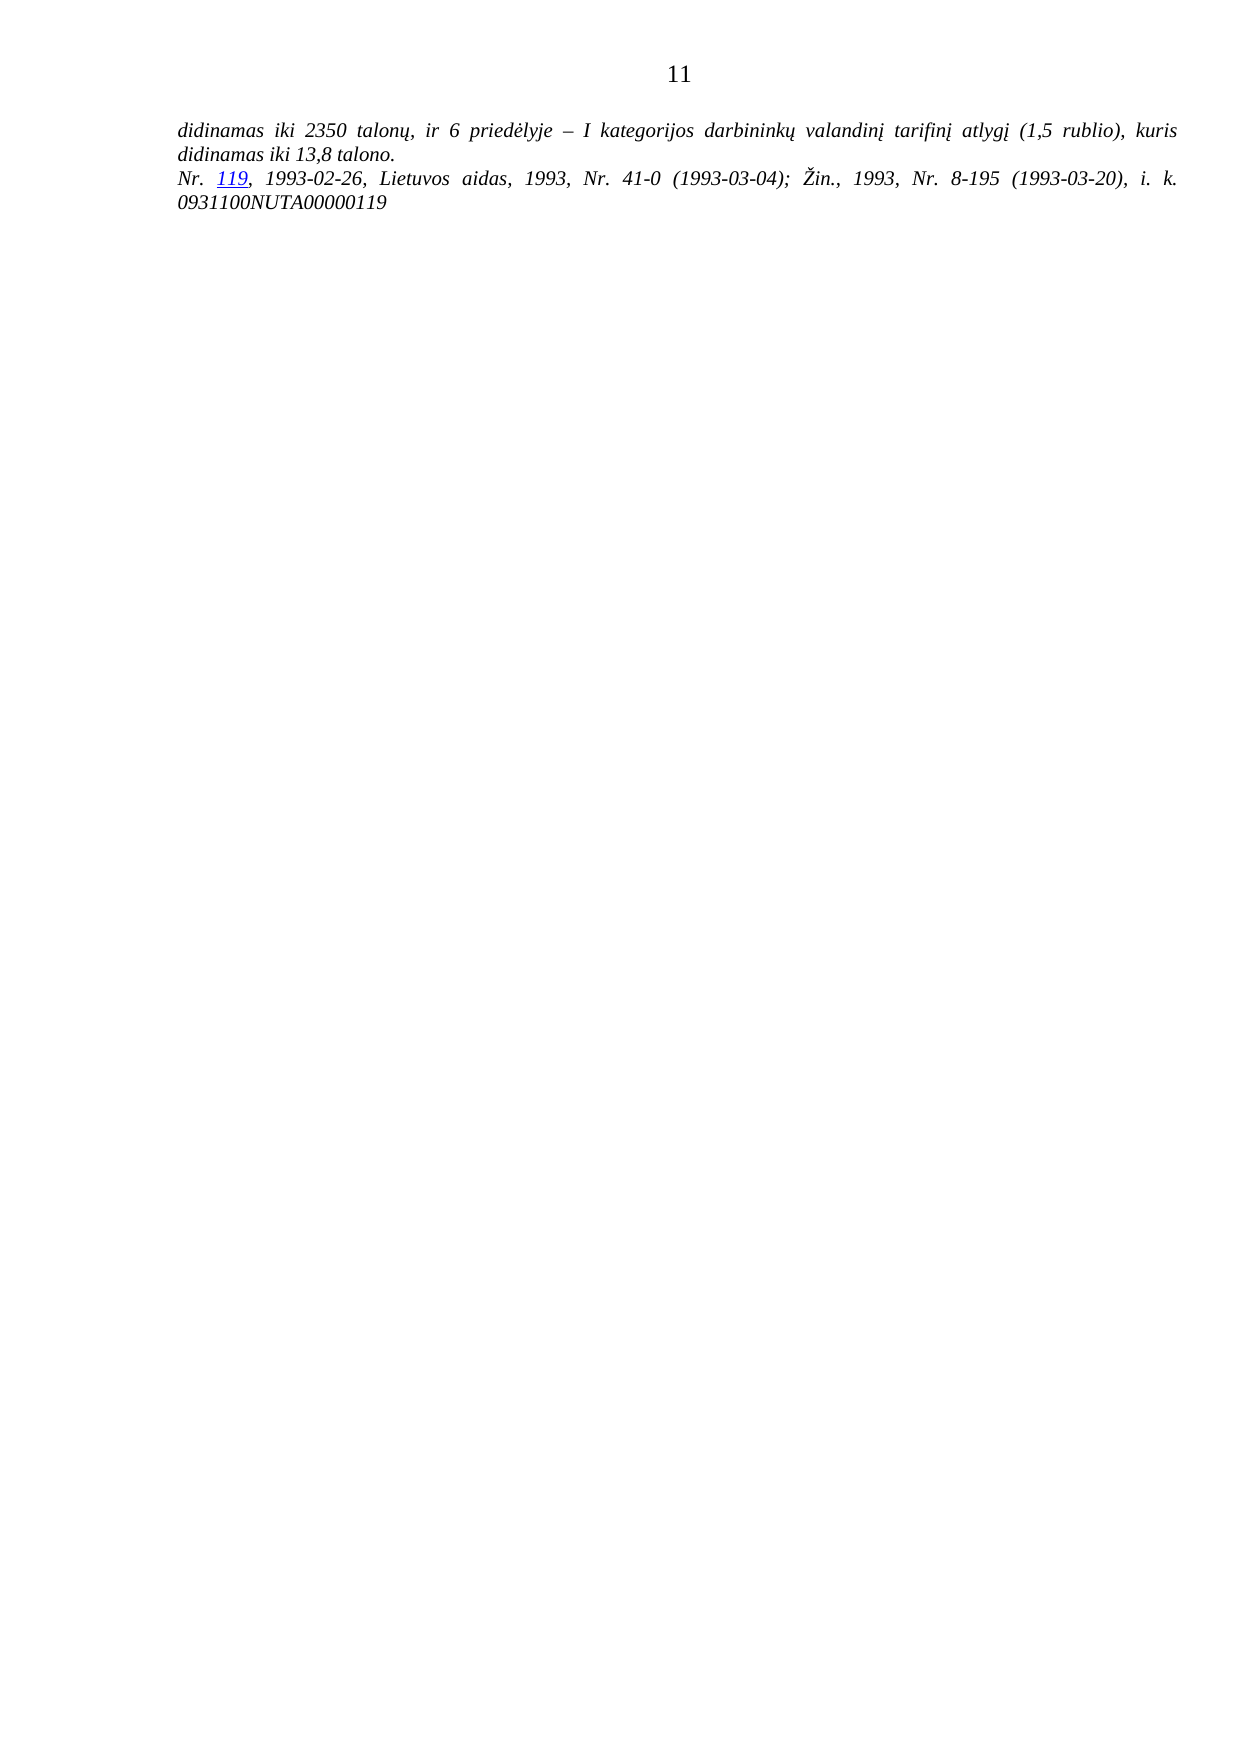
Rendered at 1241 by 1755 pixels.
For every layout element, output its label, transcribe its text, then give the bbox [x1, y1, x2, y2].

text didinamas iki 2350 talonų, ir 6 priedėlyje – I kategorijos darbininkų valandinį tarifinį atlygį (1,5 rublio), kuris didinamas iki 13,8 talono. [177, 118, 1181, 166]
text Nr. 119, 1993-02-26, Lietuvos aidas, 1993, Nr. 41-0 (1993-03-04); Žin., 1993, Nr. 8-195 (1993-03-20), i. k. 0931100NUTA00000119 [177, 166, 1181, 214]
